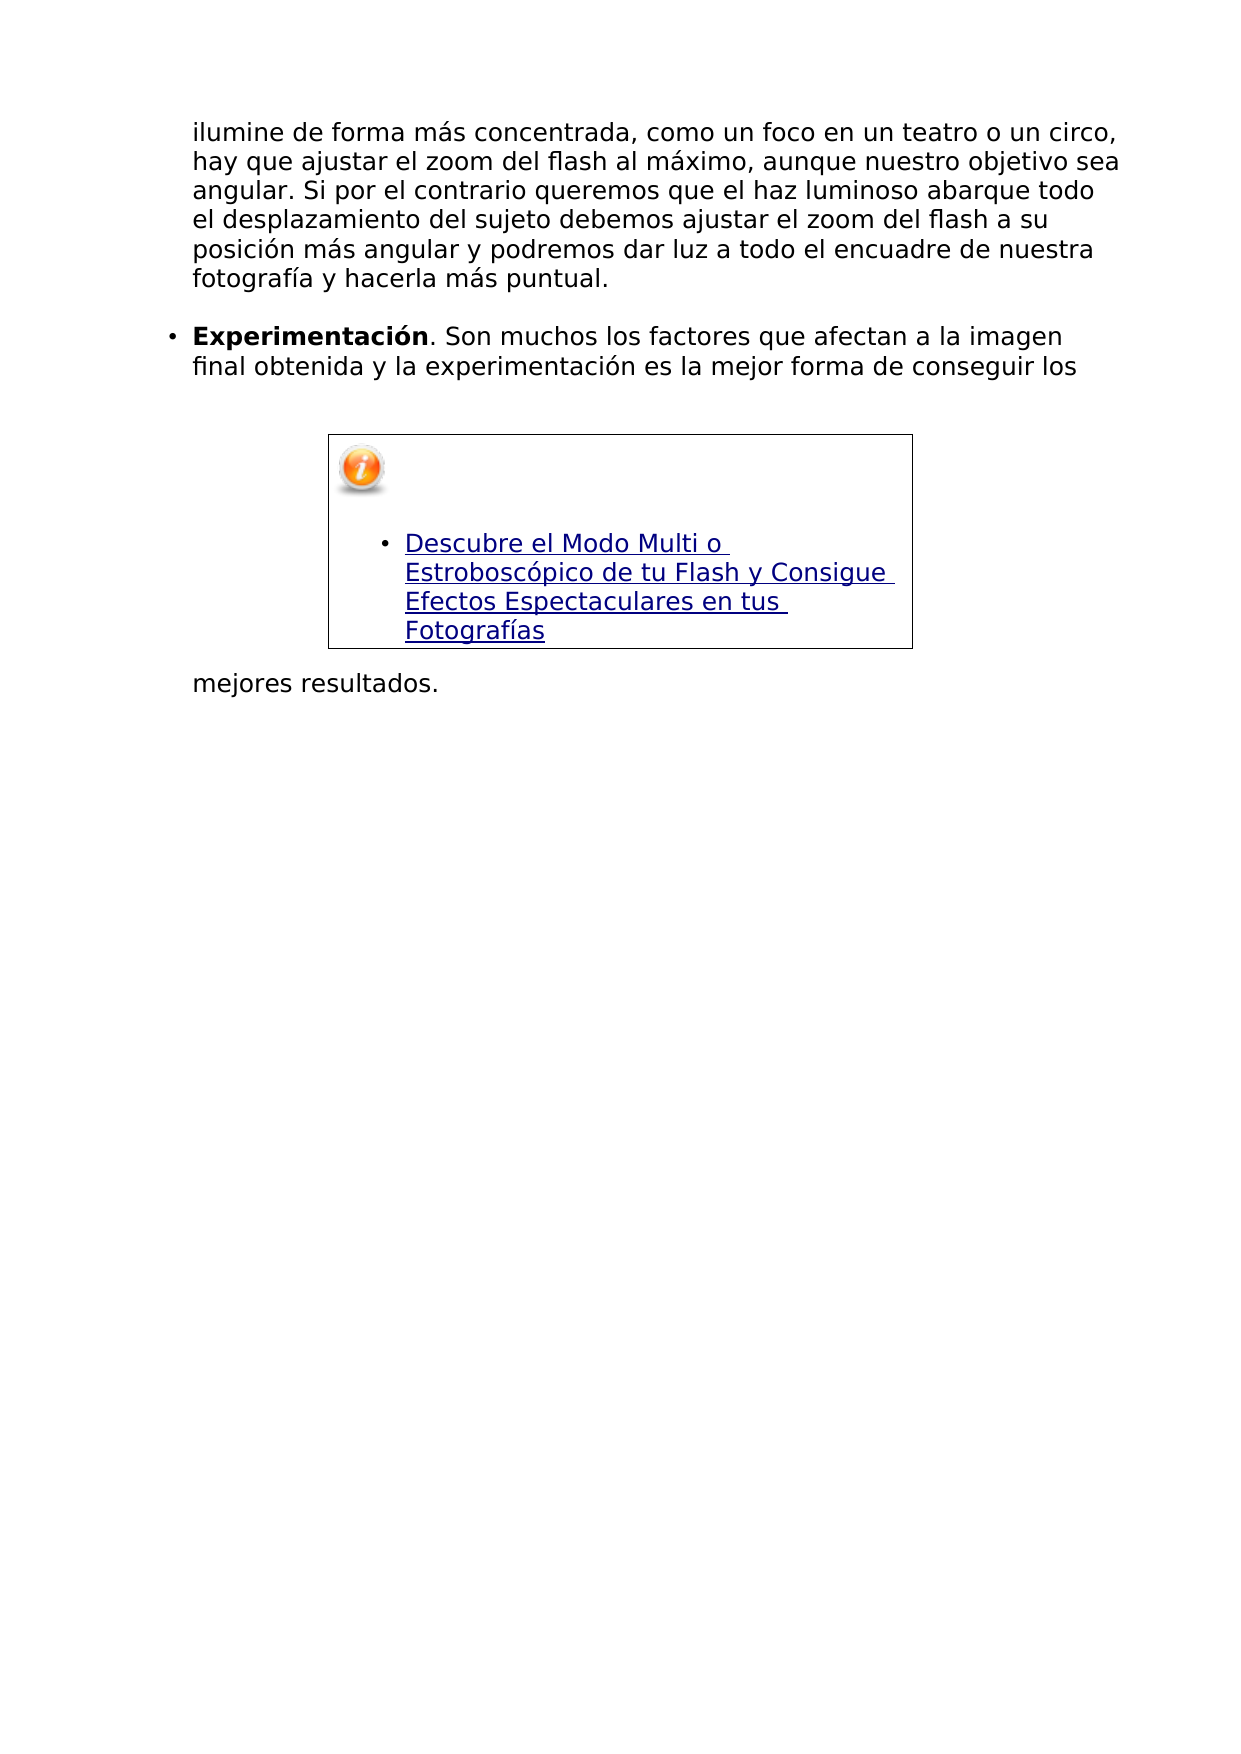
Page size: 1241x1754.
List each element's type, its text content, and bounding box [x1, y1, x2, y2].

picture [330, 436, 394, 500]
list Experimentación. Son muchos los factores que afectan a la imagen final obtenida y la experimentación es la mejor forma de conseguir los mejores resultados. [177, 323, 1122, 698]
table_header Descubre el Modo Multi o Estroboscópico de tu Flash y Consigue Efectos Espectaculares en tus Fotografías [329, 435, 912, 648]
list ilumine de forma más concentrada, como un foco en un teatro o un circo, hay que ajustar el zoom del flash al máximo, aunque nuestro objetivo sea angular. Si por el contrario queremos que el haz luminoso abarque todo el desplazamiento del sujeto debemos ajustar el zoom del flash a su posición más angular y podremos dar luz a todo el encuadre de nuestra fotografía y hacerla más puntual. [177, 118, 1122, 293]
